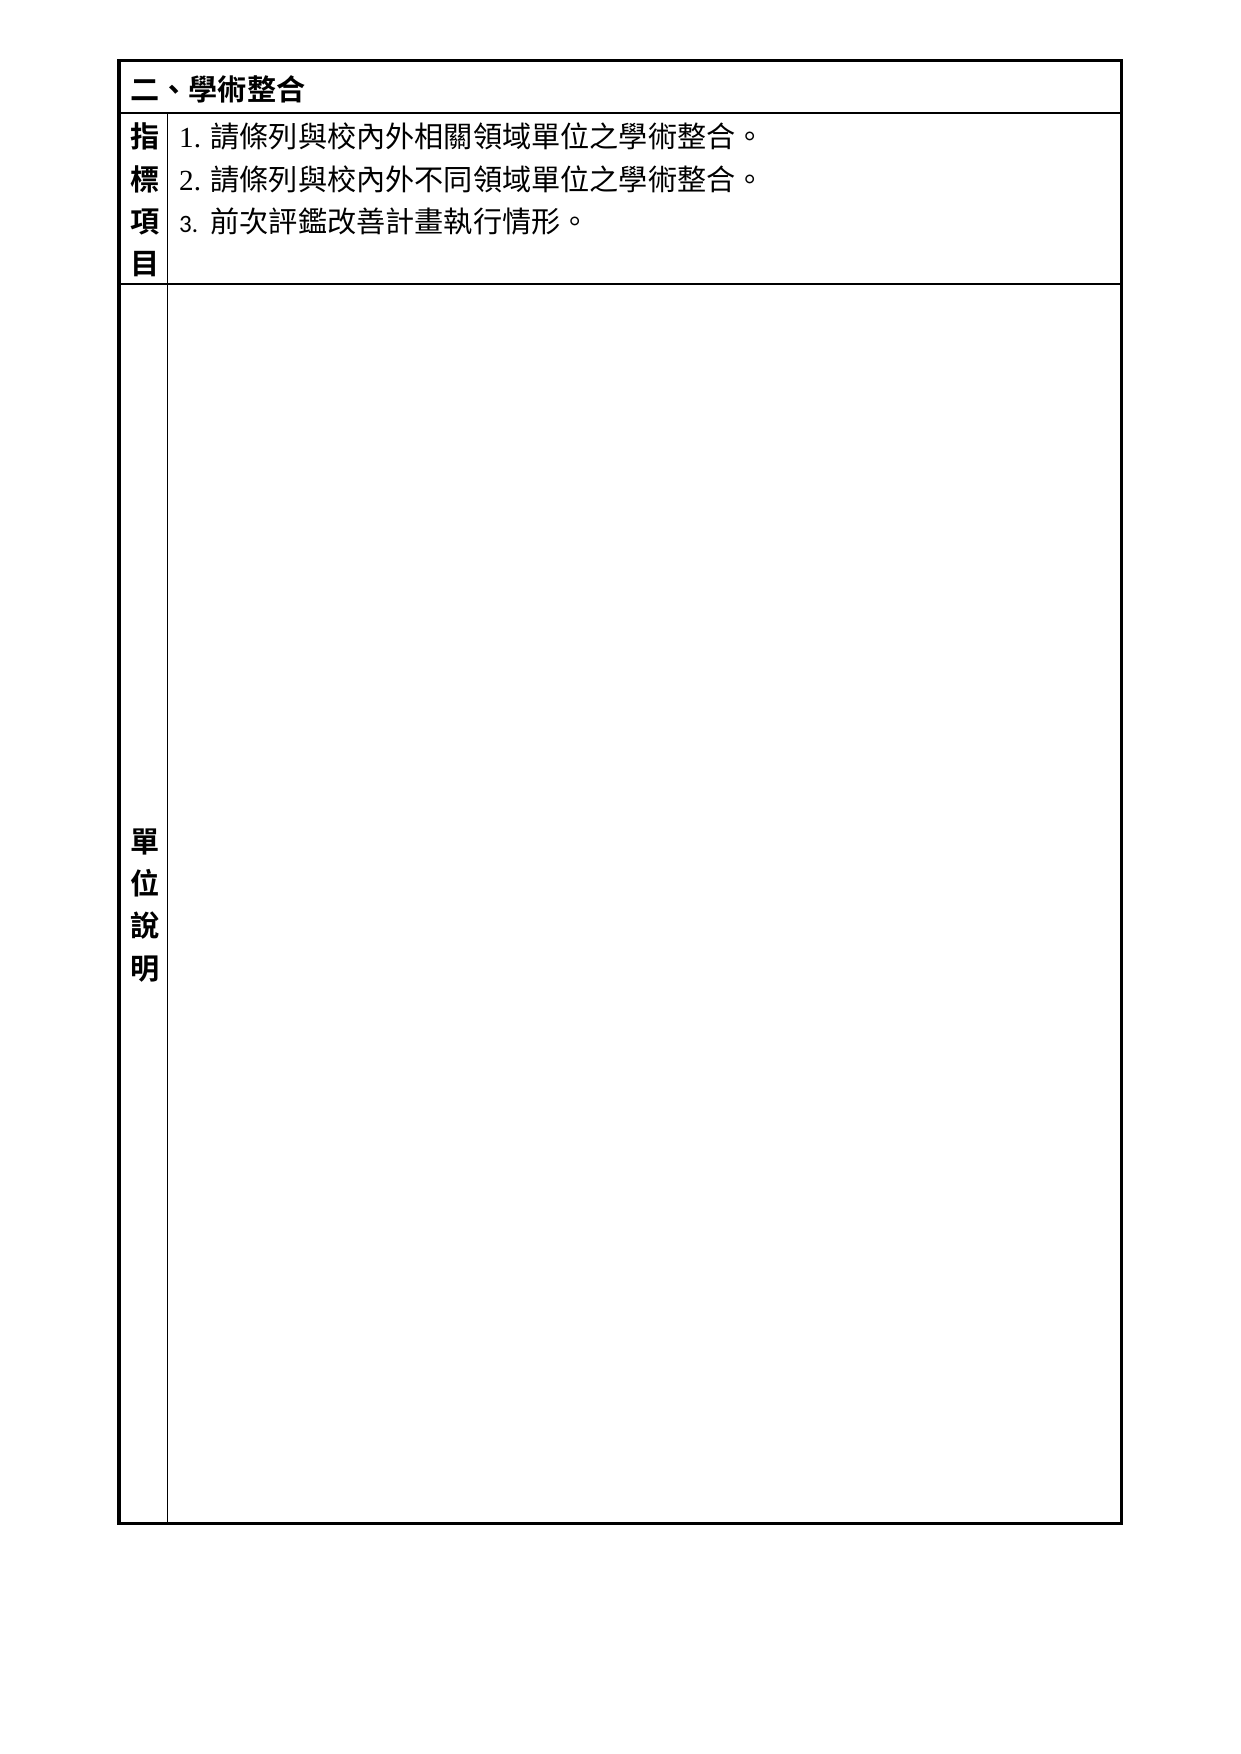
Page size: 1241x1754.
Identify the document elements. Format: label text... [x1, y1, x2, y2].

table_cell 請條列與校內外相關領域單位之學術整合。 請條列與校內外不同領域單位之學術整合。 前次評鑑改善計畫執行情形。 [168, 114, 1120, 283]
table_cell 指標項目 [121, 114, 167, 283]
table_header 二、學術整合 [121, 62, 1120, 112]
table_cell [168, 285, 1120, 1522]
table_cell 單位說明 [121, 285, 167, 1522]
